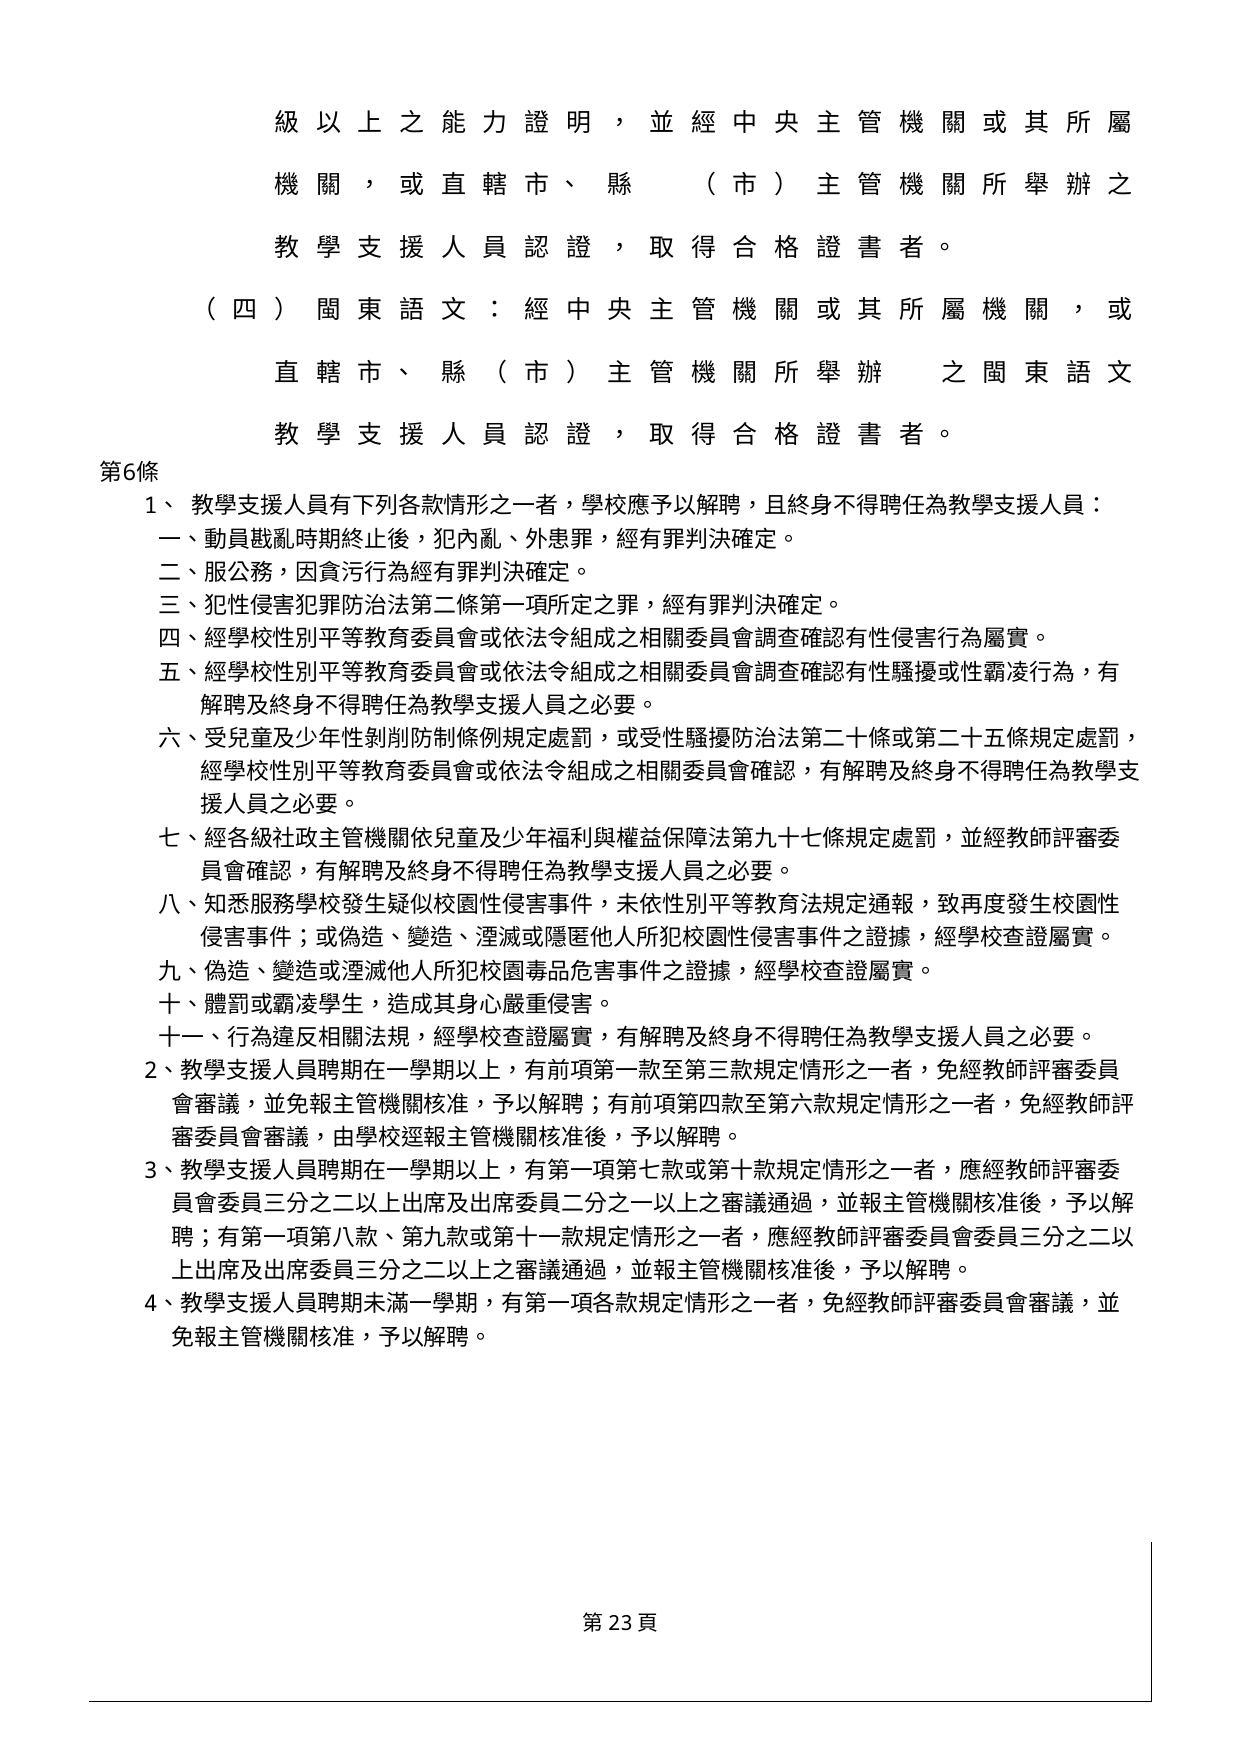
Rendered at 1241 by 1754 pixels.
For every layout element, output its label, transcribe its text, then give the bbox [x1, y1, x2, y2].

text 八、知悉服務學校發生疑似校園性侵害事件，未依性別平等教育法規定通報，致再度發生校園性侵害事件；或偽造、變造、湮滅或隱匿他人所犯校園性侵害事件之證據，經學校查證屬實。 [158, 886, 1141, 952]
text 二、服公務，因貪污行為經有罪判決確定。 [158, 554, 1141, 587]
text （四）閩東語文：經中央主管機關或其所屬機關，或直轄市、縣（市）主管機關所舉辦 之閩東語文教學支援人員認證，取得合格證書者。 [179, 266, 1141, 454]
text 3、教學支援人員聘期在一學期以上，有第一項第七款或第十款規定情形之一者，應經教師評審委員會委員三分之二以上出席及出席委員二分之一以上之審議通過，並報主管機關核准後，予以解聘；有第一項第八款、第九款或第十一款規定情形之一者，應經教師評審委員會委員三分之二以上出席及出席委員三分之二以上之審議通過，並報主管機關核准後，予以解聘。 [143, 1152, 1141, 1285]
text 六、受兒童及少年性剝削防制條例規定處罰，或受性騷擾防治法第二十條或第二十五條規定處罰，經學校性別平等教育委員會或依法令組成之相關委員會確認，有解聘及終身不得聘任為教學支援人員之必要。 [158, 720, 1141, 819]
text 一、動員戡亂時期終止後，犯內亂、外患罪，經有罪判決確定。 [158, 521, 1141, 554]
text 五、經學校性別平等教育委員會或依法令組成之相關委員會調查確認有性騷擾或性霸凌行為，有解聘及終身不得聘任為教學支援人員之必要。 [158, 653, 1141, 720]
text 第6條 [99, 454, 1141, 487]
text 九、偽造、變造或湮滅他人所犯校園毒品危害事件之證據，經學校查證屬實。 [158, 952, 1141, 986]
text 十一、行為違反相關法規，經學校查證屬實，有解聘及終身不得聘任為教學支援人員之必要。 [158, 1019, 1141, 1052]
text 四、經學校性別平等教育委員會或依法令組成之相關委員會調查確認有性侵害行為屬實。 [158, 620, 1141, 653]
text 十、體罰或霸凌學生，造成其身心嚴重侵害。 [158, 986, 1141, 1019]
text 三、犯性侵害犯罪防治法第二條第一項所定之罪，經有罪判決確定。 [158, 587, 1141, 620]
text 1、 教學支援人員有下列各款情形之一者，學校應予以解聘，且終身不得聘任為教學支援人員： [143, 487, 1141, 521]
text 七、經各級社政主管機關依兒童及少年福利與權益保障法第九十七條規定處罰，並經教師評審委員會確認，有解聘及終身不得聘任為教學支援人員之必要。 [158, 819, 1141, 886]
text （三）閩南語文：參加中央主管機關或其公告之學校、機構或法人辦理之閩南語能力認 證，取得中高級以上之能力證明，並經中央主管機關或其所屬機關，或直轄市、縣 （市）主管機關所舉辦之教學支援人員認證，取得合格證書者。 [179, 79, 1141, 266]
text 2、教學支援人員聘期在一學期以上，有前項第一款至第三款規定情形之一者，免經教師評審委員會審議，並免報主管機關核准，予以解聘；有前項第四款至第六款規定情形之一者，免經教師評審委員會審議，由學校逕報主管機關核准後，予以解聘。 [143, 1052, 1141, 1152]
text 4、教學支援人員聘期未滿一學期，有第一項各款規定情形之一者，免經教師評審委員會審議，並免報主管機關核准，予以解聘。 [143, 1285, 1141, 1352]
